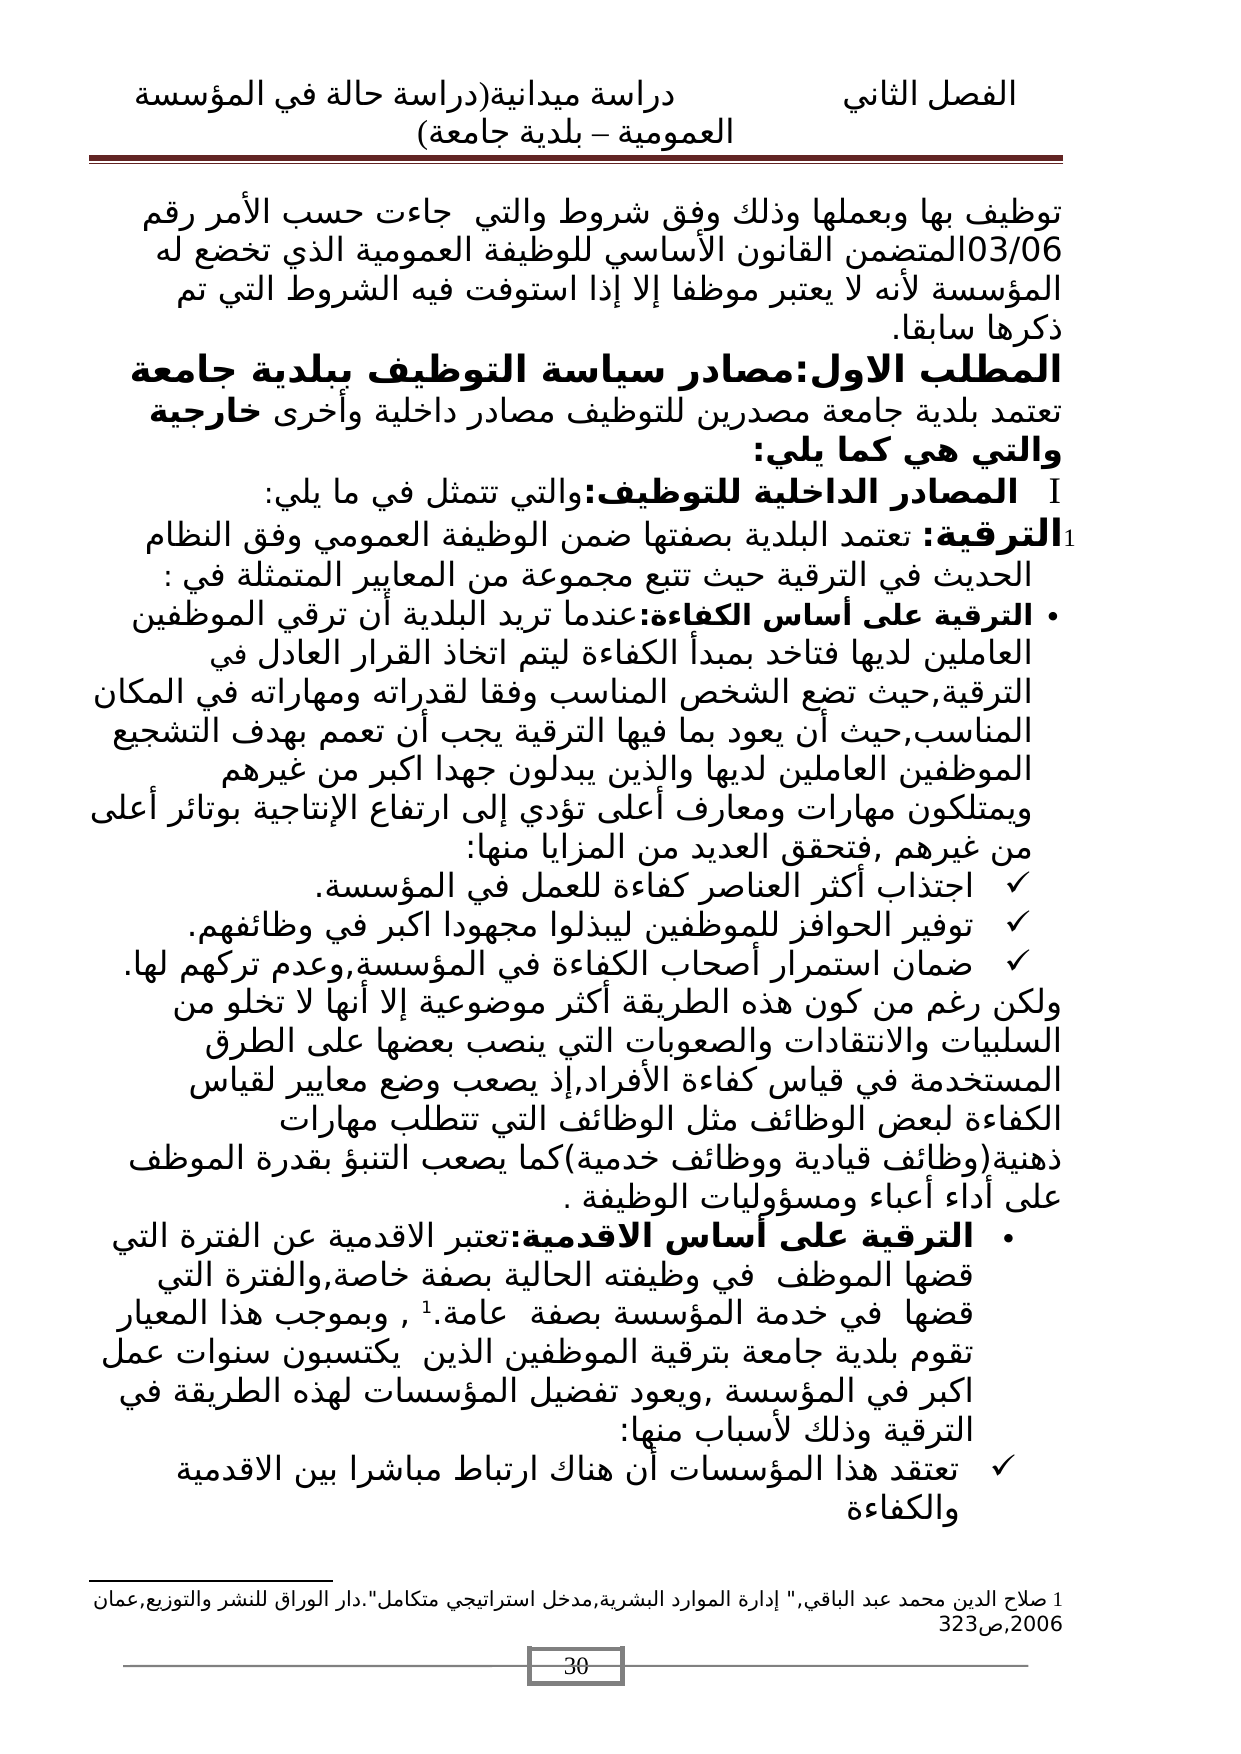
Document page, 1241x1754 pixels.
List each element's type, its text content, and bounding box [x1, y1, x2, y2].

text ولكن رغم من كون هذه الطريقة أكثر موضوعية إلا أنها لا تخلو من السلبيات والانتقادات والصعوبات التي ينصب بعضها على الطرق المستخدمة في قياس كفاءة الأفراد,إذ يصعب وضع معايير لقياس الكفاءة لبعض الوظائف مثل الوظائف التي تتطلب مهارات ذهنية(وظائف قيادية ووظائف خدمية)كما يصعب التنبؤ بقدرة الموظف على أداء أعباء ومسؤوليات الوظيفة . [89, 983, 1063, 1216]
list ضمان استمرار أصحاب الكفاءة في المؤسسة,وعدم تركهم لها. [89, 944, 1004, 983]
list اجتذاب أكثر العناصر كفاءة للعمل في المؤسسة. [89, 866, 1004, 905]
list تعتقد هذا المؤسسات أن هناك ارتباط مباشرا بين الاقدمية والكفاءة [89, 1449, 989, 1527]
list توفير الحوافز للموظفين ليبذلوا مجهودا اكبر في وظائفهم. [89, 905, 1004, 944]
list المصادر الداخلية للتوظيف:والتي تتمثل في ما يلي: [89, 469, 1048, 512]
text المطلب الاول:مصادر سياسة التوظيف ببلدية جامعة [89, 347, 1063, 391]
list الترقية على أساس الكفاءة:عندما تريد البلدية أن ترقي الموظفين العاملين لديها فتاخد بمبدأ الكفاءة ليتم اتخاذ القرار العادل في الترقية,حيث تضع الشخص المناسب وفقا لقدراته ومهاراته في المكان المناسب,حيث أن يعود بما فيها الترقية يجب أن تعمم بهدف التشجيع الموظفين العاملين لديها والذين يبدلون جهدا اكبر من غيرهم ويمتلكون مهارات ومعارف أعلى تؤدي إلى ارتفاع الإنتاجية بوتائر أعلى من غيرهم ,فتحقق العديد من المزايا منها: [89, 594, 1048, 866]
list الترقية على أساس الاقدمية:تعتبر الاقدمية عن الفترة التي قضها الموظف في وظيفته الحالية بصفة خاصة,والفترة التي قضها في خدمة المؤسسة بصفة عامة. , وبموجب هذا المعيار تقوم بلدية جامعة بترقية الموظفين الذين يكتسبون سنوات عمل اكبر في المؤسسة ,ويعود تفضيل المؤسسات لهذه الطريقة في الترقية وذلك لأسباب منها: [89, 1216, 1004, 1449]
list الترقية: تعتمد البلدية بصفتها ضمن الوظيفة العمومي وفق النظام الحديث في الترقية حيث تتبع مجموعة من المعايير المتمثلة في : [89, 512, 1063, 594]
list صلاح الدين محمد عبد الباقي," إدارة الموارد البشرية,مدخل استراتيجي متكامل".دار الوراق للنشر والتوزيع,عمان2006,ص323 [89, 1587, 1063, 1636]
text تعتمد بلدية جامعة مصدرين للتوظيف مصادر داخلية وأخرى خارجية والتي هي كما يلي: [89, 391, 1063, 469]
text يعد المورد البشري أهم عنصر ببلدية جامعة نظرا لطبيعة نشاطها باعتبارها مؤسسة خدمية ومن اجل توضيح ذلك قمنا بدراسة سياسة توظيف بها وبعملها وذلك وفق شروط والتي جاءت حسب الأمر رقم 03/06المتضمن القانون الأساسي للوظيفة العمومية الذي تخضع له المؤسسة لأنه لا يعتبر موظفا إلا إذا استوفت فيه الشروط التي تم ذكرها سابقا. [89, 192, 1063, 347]
